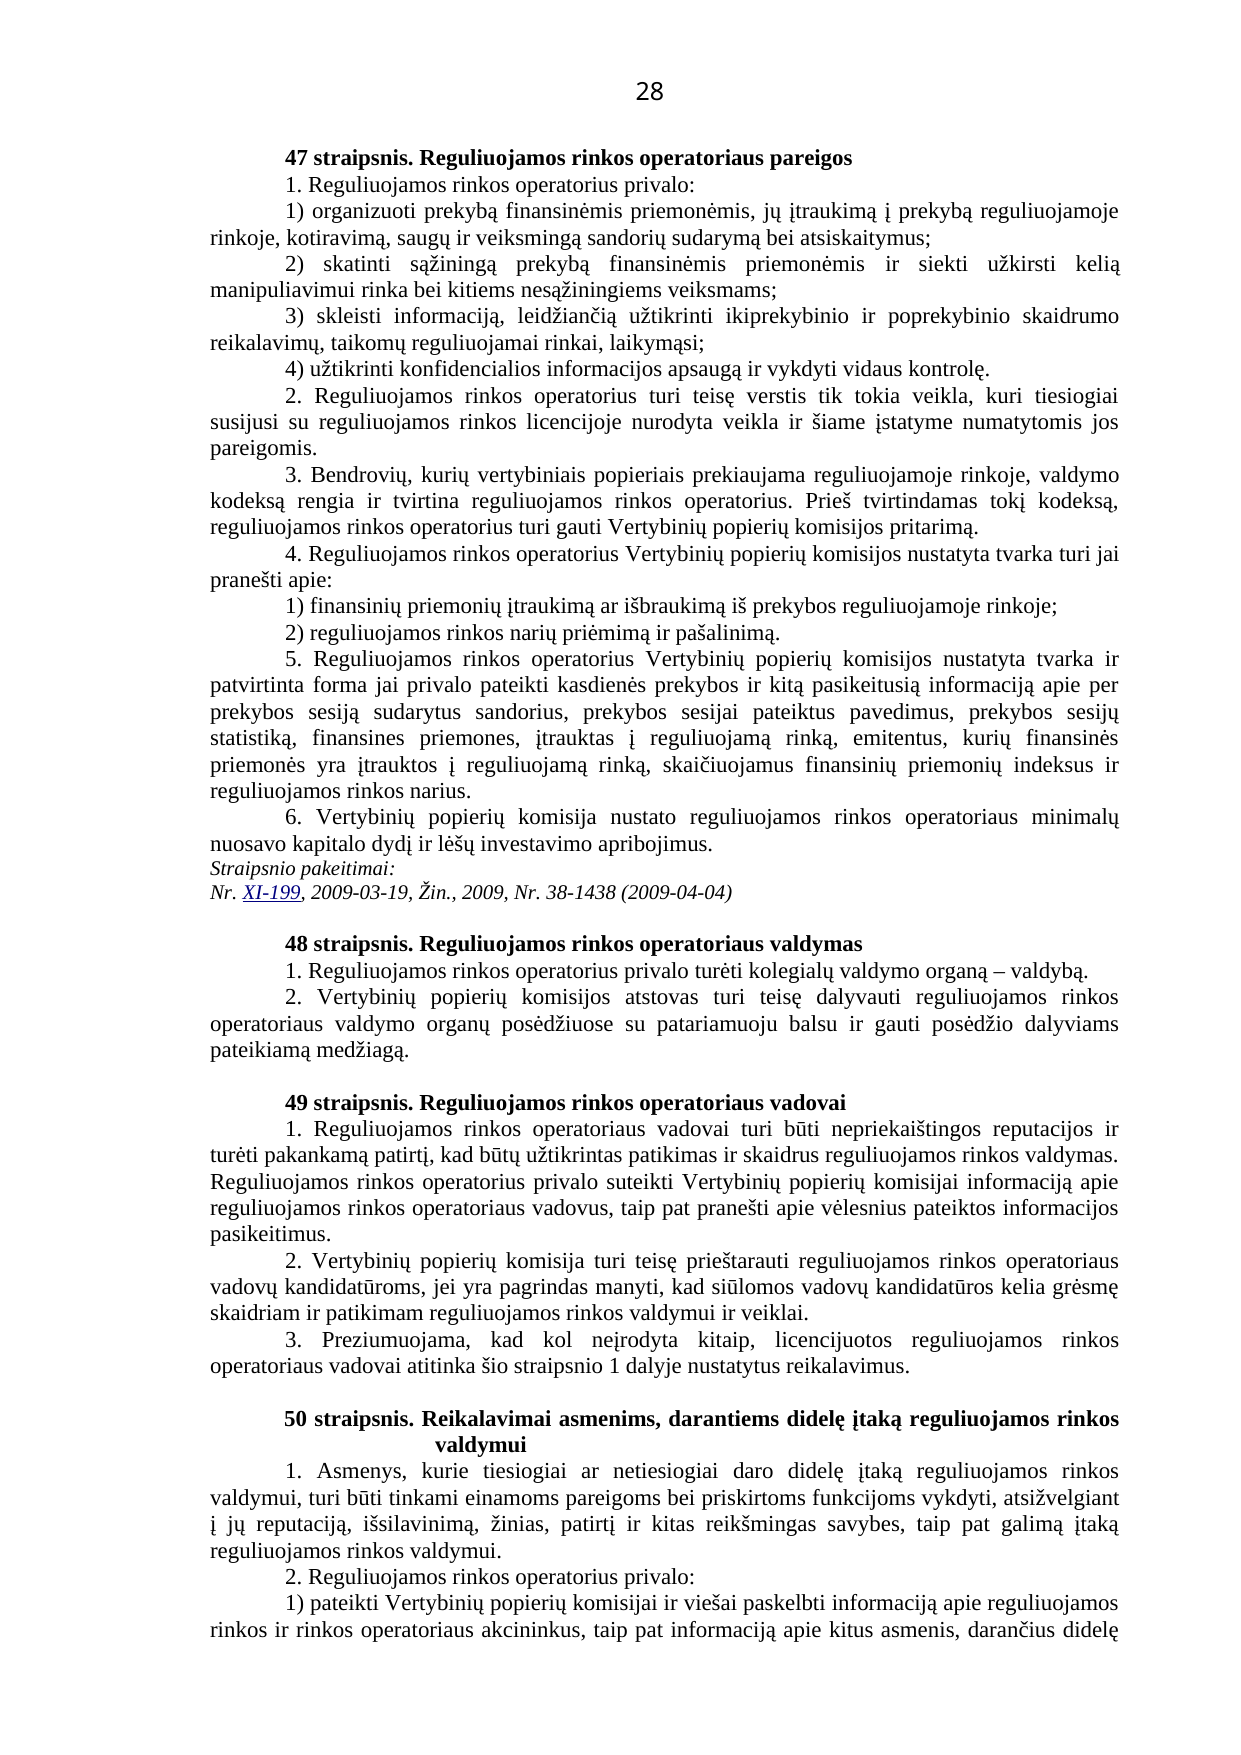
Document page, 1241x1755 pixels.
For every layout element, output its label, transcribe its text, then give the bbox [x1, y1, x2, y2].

text 3. Preziumuojama, kad kol neįrodyta kitaip, licencijuotos reguliuojamos rinkos operatoriaus vadovai atitinka šio straipsnio 1 dalyje nustatytus reikalavimus. [210, 1326, 1120, 1378]
text 2. Reguliuojamos rinkos operatorius privalo: [210, 1563, 1120, 1589]
text 1. Reguliuojamos rinkos operatoriaus vadovai turi būti nepriekaištingos reputacijos ir turėti pakankamą patirtį, kad būtų užtikrintas patikimas ir skaidrus reguliuojamos rinkos valdymas. Reguliuojamos rinkos operatorius privalo suteikti Vertybinių popierių komisijai informaciją apie reguliuojamos rinkos operatoriaus vadovus, taip pat pranešti apie vėlesnius pateiktos informacijos pasikeitimus. [210, 1115, 1120, 1247]
text 47 straipsnis. Reguliuojamos rinkos operatoriaus pareigos [210, 144, 1120, 171]
text 48 straipsnis. Reguliuojamos rinkos operatoriaus valdymas [210, 931, 1120, 957]
text 4) užtikrinti konfidencialios informacijos apsaugą ir vykdyti vidaus kontrolę. [210, 355, 1120, 382]
text 1) pateikti Vertybinių popierių komisijai ir viešai paskelbti informaciją apie reguliuojamos rinkos ir rinkos operatoriaus akcininkus, taip pat informaciją apie kitus asmenis, darančius didelę [210, 1589, 1120, 1642]
text 1) organizuoti prekybą finansinėmis priemonėmis, jų įtraukimą į prekybą reguliuojamoje rinkoje, kotiravimą, saugų ir veiksmingą sandorių sudarymą bei atsiskaitymus; [210, 197, 1120, 250]
text 4. Reguliuojamos rinkos operatorius Vertybinių popierių komisijos nustatyta tvarka turi jai pranešti apie: [210, 540, 1120, 592]
text 2) reguliuojamos rinkos narių priėmimą ir pašalinimą. [210, 619, 1120, 645]
text 6. Vertybinių popierių komisija nustato reguliuojamos rinkos operatoriaus minimalų nuosavo kapitalo dydį ir lėšų investavimo apribojimus. [210, 803, 1120, 856]
text 1) finansinių priemonių įtraukimą ar išbraukimą iš prekybos reguliuojamoje rinkoje; [210, 592, 1120, 619]
text 2. Vertybinių popierių komisijos atstovas turi teisę dalyvauti reguliuojamos rinkos operatoriaus valdymo organų posėdžiuose su patariamuoju balsu ir gauti posėdžio dalyviams pateikiamą medžiagą. [210, 983, 1120, 1062]
text Straipsnio pakeitimai: [210, 856, 1120, 880]
text 2. Vertybinių popierių komisija turi teisę prieštarauti reguliuojamos rinkos operatoriaus vadovų kandidatūroms, jei yra pagrindas manyti, kad siūlomos vadovų kandidatūros kelia grėsmę skaidriam ir patikimam reguliuojamos rinkos valdymui ir veiklai. [210, 1247, 1120, 1326]
text 1. Asmenys, kurie tiesiogiai ar netiesiogiai daro didelę įtaką reguliuojamos rinkos valdymui, turi būti tinkami einamoms pareigoms bei priskirtoms funkcijoms vykdyti, atsižvelgiant į jų reputaciją, išsilavinimą, žinias, patirtį ir kitas reikšmingas savybes, taip pat galimą įtaką reguliuojamos rinkos valdymui. [210, 1458, 1120, 1563]
text 49 straipsnis. Reguliuojamos rinkos operatoriaus vadovai [210, 1089, 1120, 1115]
text 1. Reguliuojamos rinkos operatorius privalo turėti kolegialų valdymo organą – valdybą. [210, 957, 1120, 983]
text Nr. XI-199, 2009-03-19, Žin., 2009, Nr. 38-1438 (2009-04-04) [210, 880, 1120, 904]
text 2) skatinti sąžiningą prekybą finansinėmis priemonėmis ir siekti užkirsti kelią manipuliavimui rinka bei kitiems nesąžiningiems veiksmams; [210, 250, 1120, 303]
text 3. Bendrovių, kurių vertybiniais popieriais prekiaujama reguliuojamoje rinkoje, valdymo kodeksą rengia ir tvirtina reguliuojamos rinkos operatorius. Prieš tvirtindamas tokį kodeksą, reguliuojamos rinkos operatorius turi gauti Vertybinių popierių komisijos pritarimą. [210, 461, 1120, 540]
text 3) skleisti informaciją, leidžiančią užtikrinti ikiprekybinio ir poprekybinio skaidrumo reikalavimų, taikomų reguliuojamai rinkai, laikymąsi; [210, 303, 1120, 355]
text 1. Reguliuojamos rinkos operatorius privalo: [210, 171, 1120, 197]
text 5. Reguliuojamos rinkos operatorius Vertybinių popierių komisijos nustatyta tvarka ir patvirtinta forma jai privalo pateikti kasdienės prekybos ir kitą pasikeitusią informaciją apie per prekybos sesiją sudarytus sandorius, prekybos sesijai pateiktus pavedimus, prekybos sesijų statistiką, finansines priemones, įtrauktas į reguliuojamą rinką, emitentus, kurių finansinės priemonės yra įtrauktos į reguliuojamą rinką, skaičiuojamus finansinių priemonių indeksus ir reguliuojamos rinkos narius. [210, 645, 1120, 803]
text 2. Reguliuojamos rinkos operatorius turi teisę verstis tik tokia veikla, kuri tiesiogiai susijusi su reguliuojamos rinkos licencijoje nurodyta veikla ir šiame įstatyme numatytomis jos pareigomis. [210, 382, 1120, 461]
text 50 straipsnis. Reikalavimai asmenims, darantiems didelę įtaką reguliuojamos rinkos valdymui [284, 1405, 1120, 1458]
